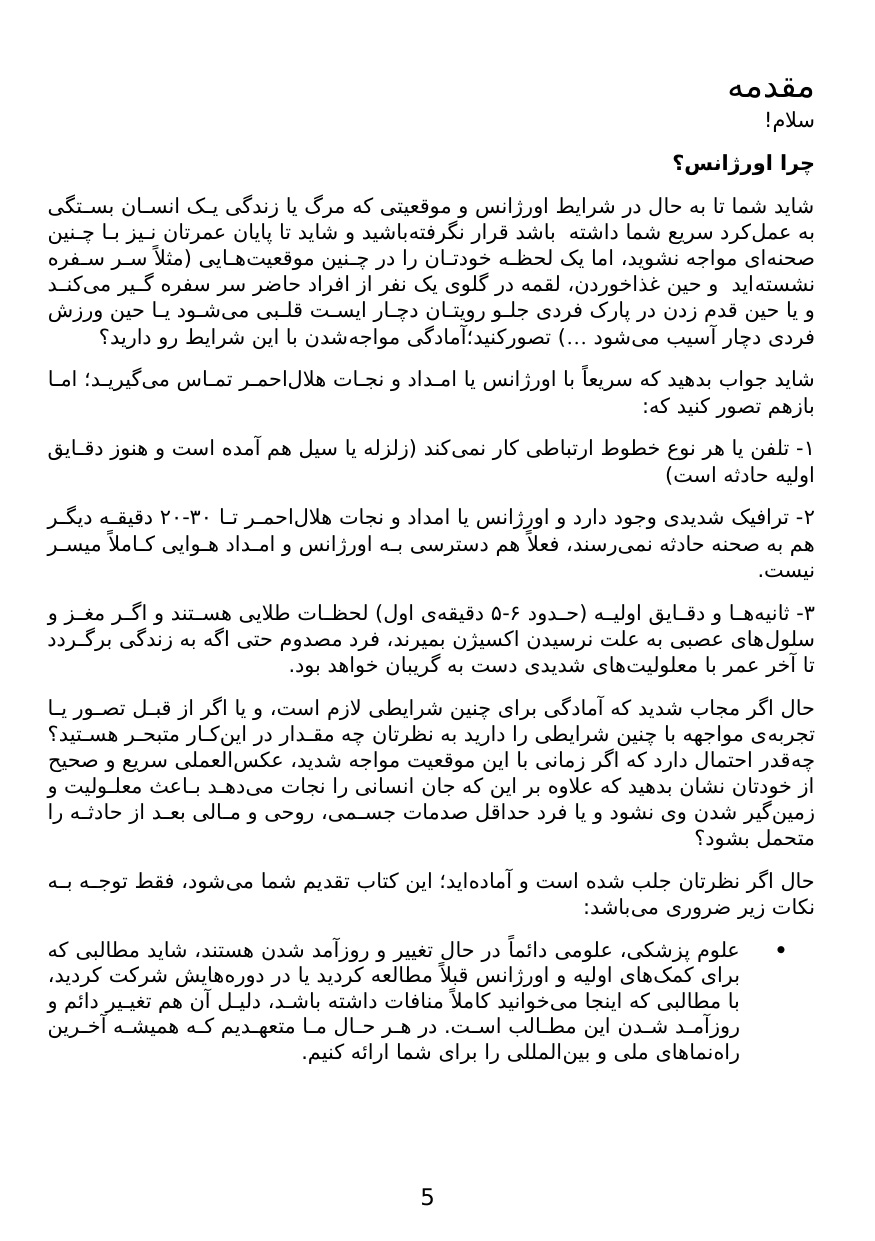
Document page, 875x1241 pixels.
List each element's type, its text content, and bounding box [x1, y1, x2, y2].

text ۱- تلفن یا هر نوع خطوط ارتباطی کار نمی‌کند (زلزله یا سیل هم آمده است و هنوز دقایق اولیه حادثه است) [47, 436, 815, 487]
text چرا اورژانس؟ [47, 151, 815, 175]
text حال اگر مجاب شدید که آماد‌گی برای چنین شرایطی لازم‌ است، و یا اگر از قبل تصور یا تجربه‌ی مواجهه با چنین شرایطی را دارید به نظرتان چه مقدار در این‌کار متبحر هستید؟ چه‌قدر احتمال دارد که اگر زمانی با این موقعیت مواجه شدید، عکس‌العملی سریع و صحیح از خودتان نشان بدهید که علاوه بر این که جان انسانی را نجات می‌دهد باعث معلولیت و زمین‌گیر شدن‌ وی نشود و یا فرد حداقل صدمات جسمی، روحی و مالی بعد از حادثه را متحمل بشود؟ [47, 696, 815, 851]
text ۲- ترافیک شدیدی وجود دارد و اورژانس یا امداد و نجات هلال‌احمر تا ۳۰-۲۰ دقیقه دیگر هم به صحنه حادثه نمی‌رسند، فعلاً هم دسترسی به اورژانس و امداد هوایی کاملاً میسر نیست. [47, 505, 815, 582]
text شاید شما تا به حال در شرایط اورژانس و موقعیتی که مرگ یا زندگی یک انسان بستگی به عمل‌کرد سریع شما داشته باشد قرار نگرفته‌باشید و شاید تا پایان عمرتان نیز با چنین صحنه‌ای مواجه نشوید، اما یک لحظه خودتان را در چنین موقعیت‌هایی (مثلاً سر سفره نشسته‌اید و حین غذاخوردن، لقمه در گلوی یک نفر از افراد حاضر سر سفره گیر می‌کند و یا حین قدم زدن در پارک فردی جلو رویتان دچار ایست قلبی می‌شود یا حین ورزش فردی دچار آسیب می‌شود …) تصورکنید؛آمادگی مواجه‌شدن با این شرایط رو دارید؟ [47, 194, 815, 349]
text حال اگر نظرتان جلب شده است و آماده‌اید؛ این کتاب تقدیم شما می‌شود، فقط توجه به نکات زیر ضروری می‌باشد: [47, 869, 815, 919]
subtitle مقدمه [47, 66, 815, 105]
text شاید جواب بدهید که سریعاً با اورژانس یا امداد و نجات هلال‌احمر تماس می‌گیرید؛ اما بازهم تصور کنید که: [47, 367, 815, 418]
text ۳- ثانیه‌ها و دقایق اولیه (حدود ۶-۵ دقیقه‌ی اول) لحظات طلایی هستند و اگر مغز و سلول‌های عصبی به علت نرسیدن اکسیژن بمیرند، فرد مصدوم حتی اگه به زندگی برگردد تا آخر عمر با معلولیت‌های شدیدی دست به گریبان خواهد بود. [47, 601, 815, 677]
text سلام! [47, 108, 815, 132]
list علوم پزشکی، علومی دائماً در حال تغییر و روزآمد شدن هستند، شاید مطالبی که برای کمک‌های اولیه و اورژانس قبلاً مطالعه کردید یا در دوره‌هایش شرکت‌ کردید، با مطالبی که اینجا می‌خوانید کاملاً منافات داشته باشد، دلیل آن هم تغییر دائم و روزآمد شدن این مطالب است. در هر حال ما متعهدیم که همیشه آخرین راه‌نماهای ملی و بین‌المللی را برای شما ارائه کنیم. [47, 938, 777, 1064]
